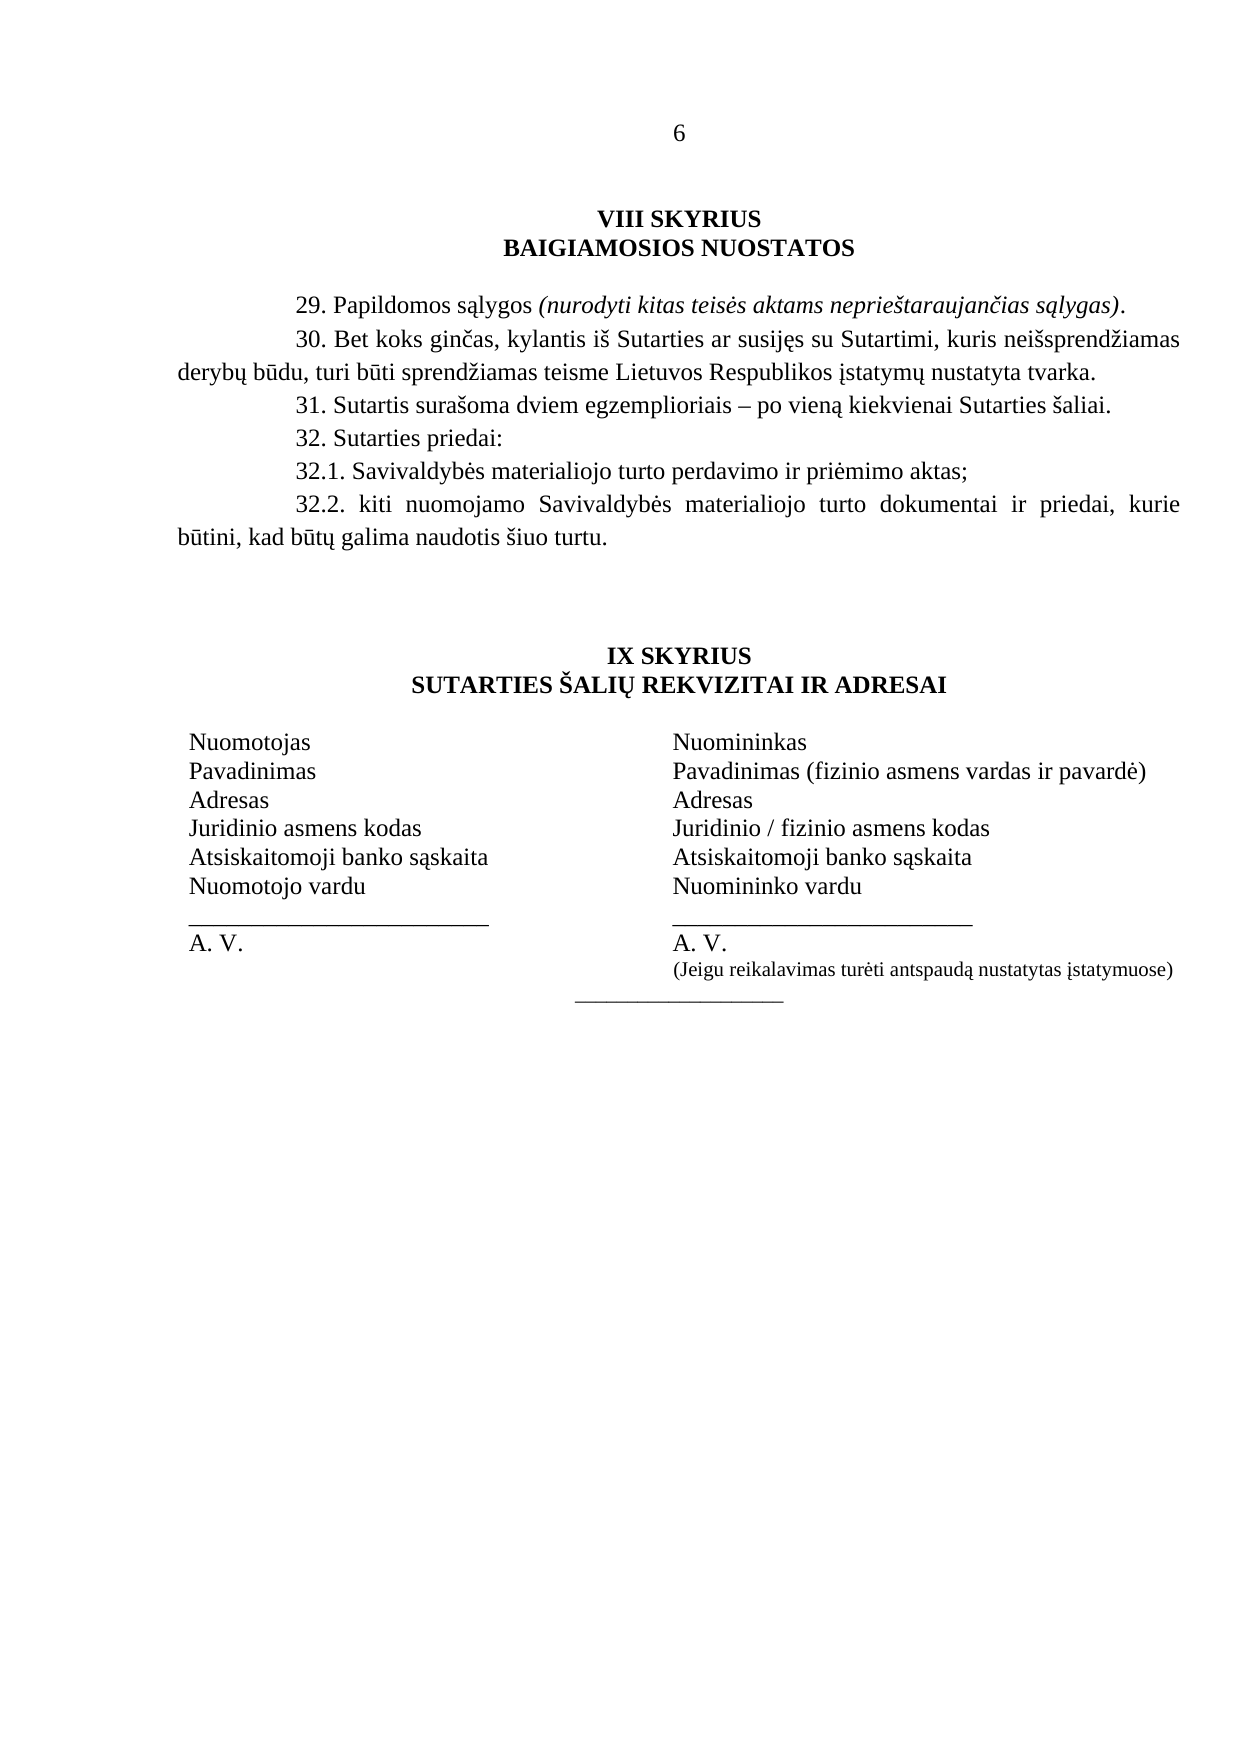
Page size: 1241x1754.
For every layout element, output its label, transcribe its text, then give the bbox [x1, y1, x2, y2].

text 31. Sutartis surašoma dviem egzemplioriais – po vieną kiekvienai Sutarties šaliai. [177, 390, 1181, 418]
table_cell Adresas [177, 785, 661, 813]
table_cell Adresas [661, 785, 1174, 813]
text SUTARTIES ŠALIŲ REKVIZITAI IR ADRESAI [177, 670, 1181, 698]
text ____________________ [177, 981, 1181, 1005]
table_header Nuomininkas [661, 727, 1174, 756]
table_cell Pavadinimas (fizinio asmens vardas ir pavardė) [661, 756, 1174, 785]
text 32. Sutarties priedai: [177, 423, 1181, 451]
table_cell Pavadinimas [177, 756, 661, 785]
text 32.2. kiti nuomojamo Savivaldybės materialiojo turto dokumentai ir priedai, kurie būtini, kad būtų galima naudotis šiuo turtu. [177, 489, 1181, 551]
text IX SKYRIUS [177, 641, 1181, 670]
text (Jeigu reikalavimas turėti antspaudą nustatytas įstatymuose) [602, 957, 1181, 981]
table_cell Nuomotojo vardu [177, 871, 661, 900]
table_cell Juridinio asmens kodas [177, 814, 661, 842]
text BAIGIAMOSIOS NUOSTATOS [177, 233, 1181, 262]
text VIII SKYRIUS [177, 204, 1181, 233]
table_cell A. V. [177, 929, 661, 957]
text 29. Papildomos sąlygos (nurodyti kitas teisės aktams neprieštaraujančias sąlygas). [177, 291, 1181, 319]
table_cell Atsiskaitomoji banko sąskaita [177, 842, 661, 871]
table_cell Juridinio / fizinio asmens kodas [661, 814, 1174, 842]
table_cell ________________________ [177, 900, 661, 928]
table_cell A. V. [661, 929, 1174, 957]
table_cell ________________________ [661, 900, 1174, 928]
table_cell Atsiskaitomoji banko sąskaita [661, 842, 1174, 871]
table_header Nuomotojas [177, 727, 661, 756]
text 30. Bet koks ginčas, kylantis iš Sutarties ar susijęs su Sutartimi, kuris neišsprendžiamas derybų būdu, turi būti sprendžiamas teisme Lietuvos Respublikos įstatymų nustatyta tvarka. [177, 324, 1181, 385]
text 32.1. Savivaldybės materialiojo turto perdavimo ir priėmimo aktas; [177, 456, 1181, 484]
table_cell Nuomininko vardu [661, 871, 1174, 900]
